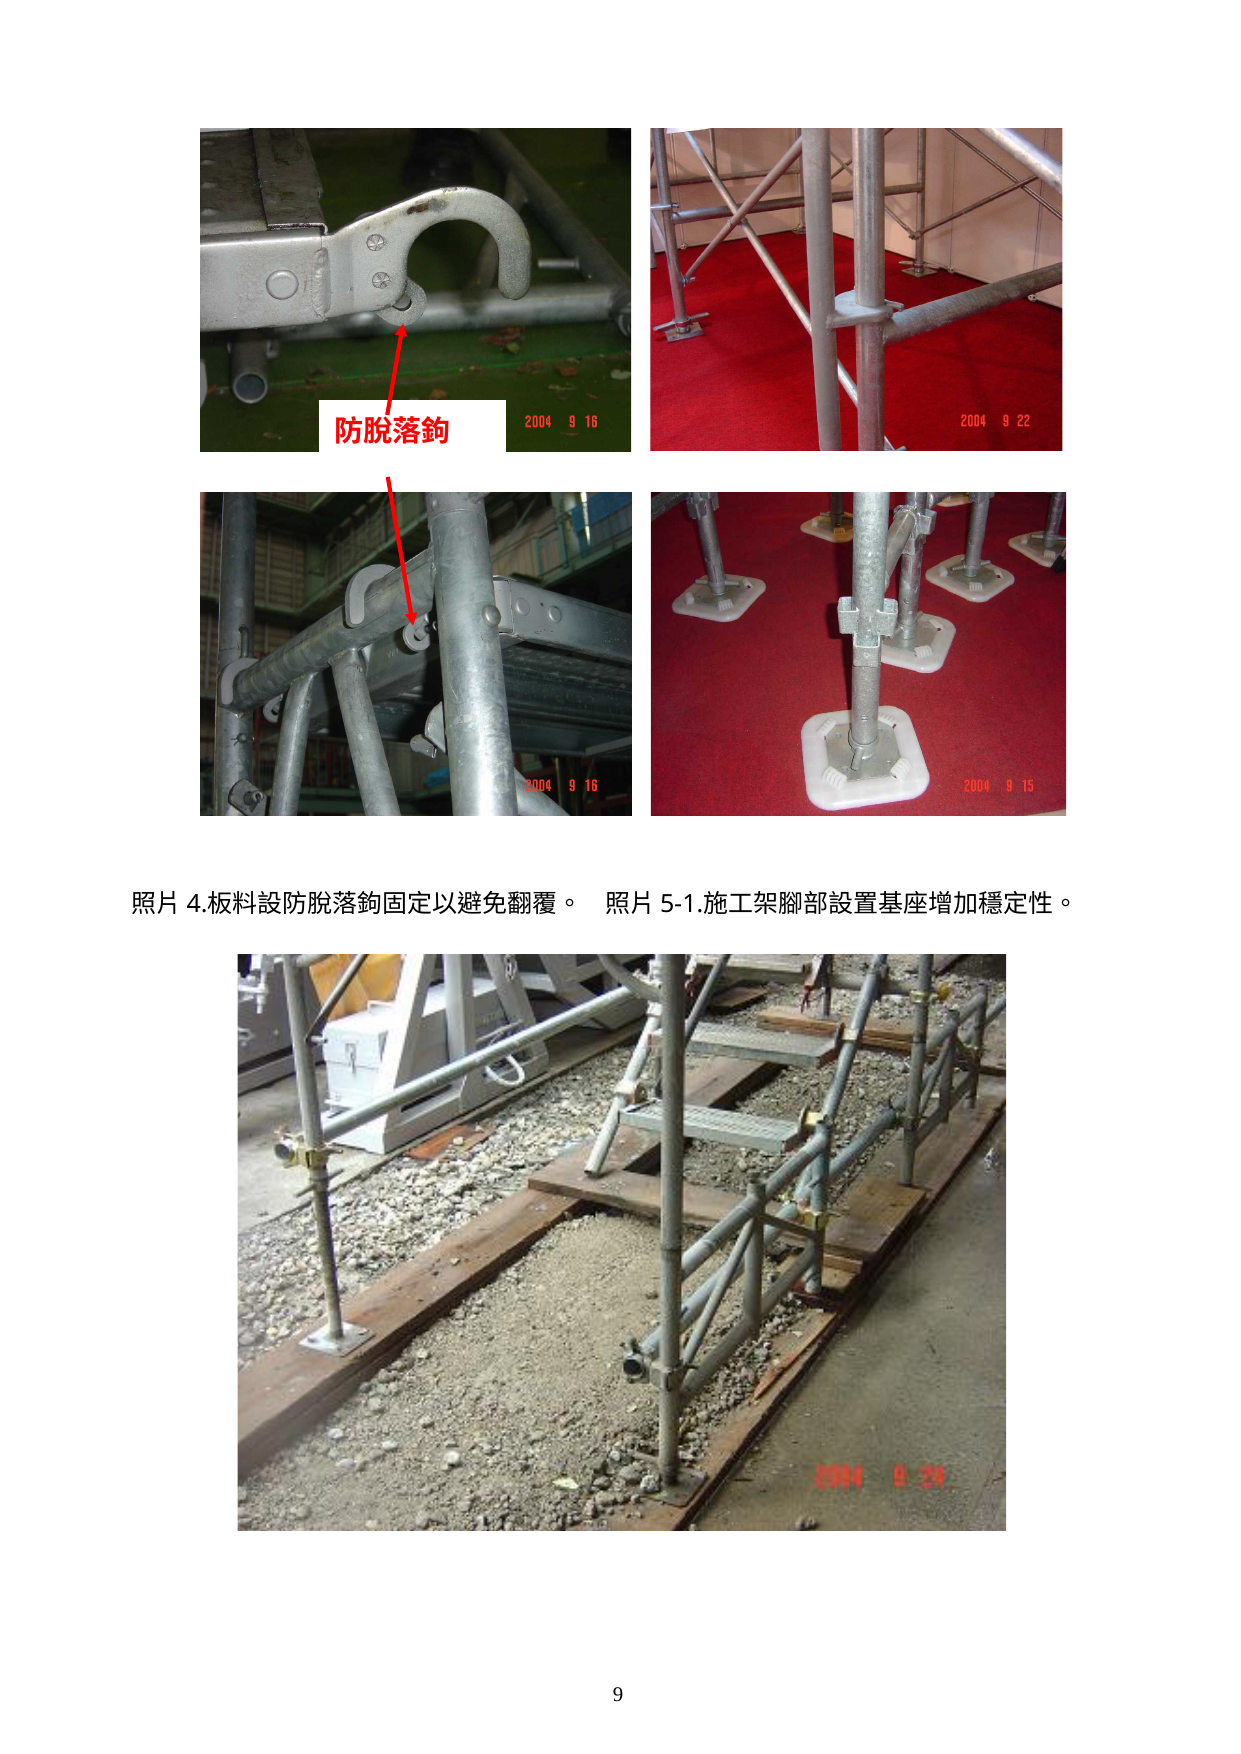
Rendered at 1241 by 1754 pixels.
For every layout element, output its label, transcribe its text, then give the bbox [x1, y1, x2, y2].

picture [200, 128, 632, 452]
picture [651, 128, 1063, 451]
text 防脫落鉤 [334, 408, 491, 450]
picture [658, 492, 1067, 816]
text 照片4.板料設防脫落鉤固定以避免翻覆。 照片5-1.施工架腳部設置基座增加穩定性。 [106, 884, 1134, 920]
picture [200, 492, 632, 816]
picture [237, 954, 1007, 1532]
